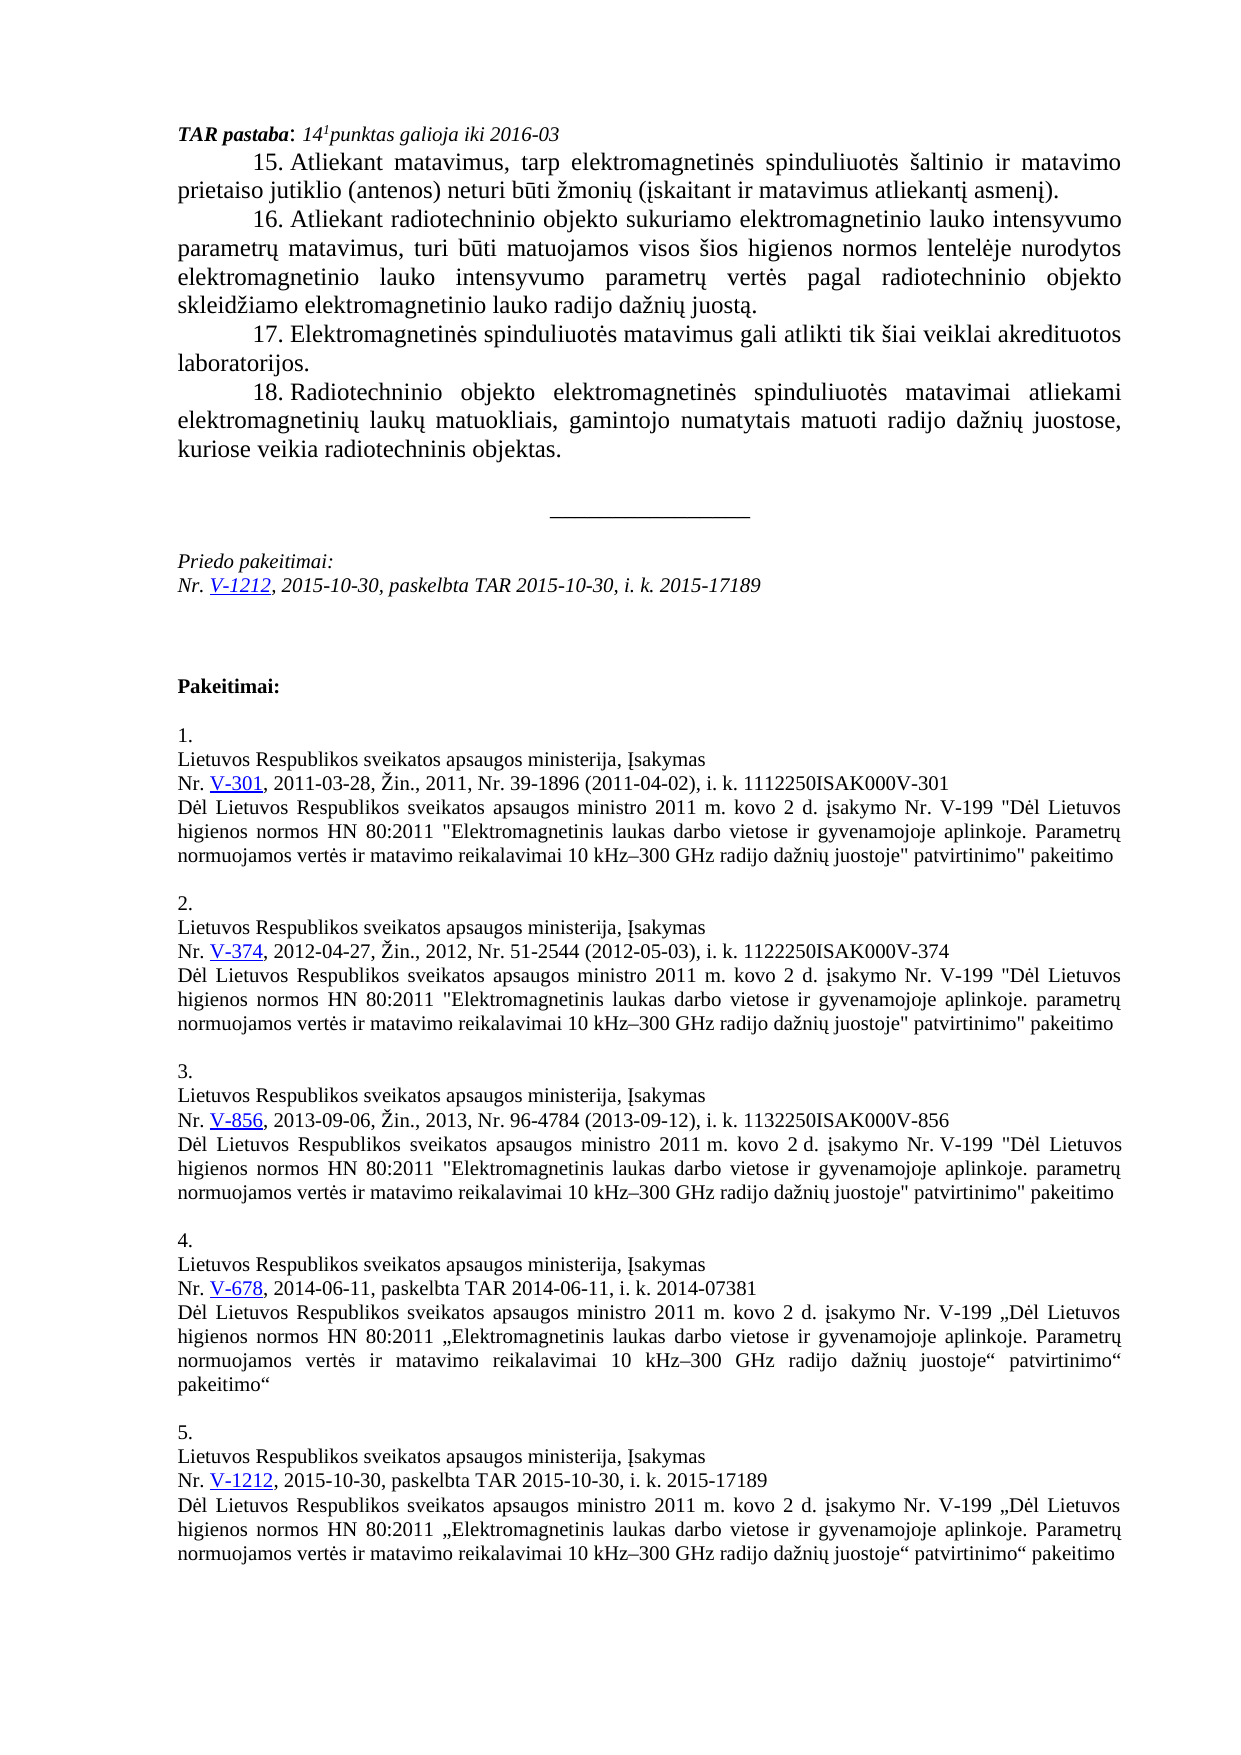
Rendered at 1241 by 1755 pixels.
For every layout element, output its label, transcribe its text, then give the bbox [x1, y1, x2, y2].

text Lietuvos Respublikos sveikatos apsaugos ministerija, Įsakymas [177, 915, 1122, 939]
text 16. Atliekant radiotechninio objekto sukuriamo elektromagnetinio lauko intensyvumo parametrų matavimus, turi būti matuojamos visos šios higienos normos lentelėje nurodytos elektromagnetinio lauko intensyvumo parametrų vertės pagal radiotechninio objekto skleidžiamo elektromagnetinio lauko radijo dažnių juostą. [177, 204, 1122, 319]
text 15. Atliekant matavimus, tarp elektromagnetinės spinduliuotės šaltinio ir matavimo prietaiso jutiklio (antenos) neturi būti žmonių (įskaitant ir matavimus atliekantį asmenį). [177, 147, 1122, 204]
text Lietuvos Respublikos sveikatos apsaugos ministerija, Įsakymas [177, 1252, 1122, 1276]
text Dėl Lietuvos Respublikos sveikatos apsaugos ministro 2011 m. kovo 2 d. įsakymo Nr. V-199 „Dėl Lietuvos higienos normos HN 80:2011 „Elektromagnetinis laukas darbo vietose ir gyvenamojoje aplinkoje. Parametrų normuojamos vertės ir matavimo reikalavimai 10 kHz–300 GHz radijo dažnių juostoje“ patvirtinimo“ pakeitimo“ [177, 1300, 1122, 1396]
text Nr. V-374, 2012-04-27, Žin., 2012, Nr. 51-2544 (2012-05-03), i. k. 1122250ISAK000V-374 [177, 939, 1122, 963]
text 5. [177, 1420, 1122, 1444]
text Dėl Lietuvos Respublikos sveikatos apsaugos ministro 2011 m. kovo 2 d. įsakymo Nr. V-199 "Dėl Lietuvos higienos normos HN 80:2011 "Elektromagnetinis laukas darbo vietose ir gyvenamojoje aplinkoje. parametrų normuojamos vertės ir matavimo reikalavimai 10 kHz–300 GHz radijo dažnių juostoje" patvirtinimo" pakeitimo [177, 1132, 1122, 1204]
text Dėl Lietuvos Respublikos sveikatos apsaugos ministro 2011 m. kovo 2 d. įsakymo Nr. V-199 "Dėl Lietuvos higienos normos HN 80:2011 "Elektromagnetinis laukas darbo vietose ir gyvenamojoje aplinkoje. parametrų normuojamos vertės ir matavimo reikalavimai 10 kHz–300 GHz radijo dažnių juostoje" patvirtinimo" pakeitimo [177, 963, 1122, 1035]
text 3. [177, 1059, 1122, 1083]
text Pakeitimai: [177, 674, 1122, 698]
text Nr. V-1212, 2015-10-30, paskelbta TAR 2015-10-30, i. k. 2015-17189 [177, 573, 1122, 597]
text Lietuvos Respublikos sveikatos apsaugos ministerija, Įsakymas [177, 1444, 1122, 1468]
text Nr. V-678, 2014-06-11, paskelbta TAR 2014-06-11, i. k. 2014-07381 [177, 1276, 1122, 1300]
text Lietuvos Respublikos sveikatos apsaugos ministerija, Įsakymas [177, 747, 1122, 771]
text 17. Elektromagnetinės spinduliuotės matavimus gali atlikti tik šiai veiklai akredituotos laboratorijos. [177, 319, 1122, 377]
text Nr. V-1212, 2015-10-30, paskelbta TAR 2015-10-30, i. k. 2015-17189 [177, 1468, 1122, 1492]
text 4. [177, 1228, 1122, 1252]
text 18. Radiotechninio objekto elektromagnetinės spinduliuotės matavimai atliekami elektromagnetinių laukų matuokliais, gamintojo numatytais matuoti radijo dažnių juostose, kuriose veikia radiotechninis objektas. [177, 377, 1122, 463]
text 1. [177, 722, 1122, 747]
text Dėl Lietuvos Respublikos sveikatos apsaugos ministro 2011 m. kovo 2 d. įsakymo Nr. V-199 "Dėl Lietuvos higienos normos HN 80:2011 "Elektromagnetinis laukas darbo vietose ir gyvenamojoje aplinkoje. Parametrų normuojamos vertės ir matavimo reikalavimai 10 kHz–300 GHz radijo dažnių juostoje" patvirtinimo" pakeitimo [177, 795, 1122, 867]
text Priedo pakeitimai: [177, 549, 1122, 573]
text 2. [177, 891, 1122, 915]
text Nr. V-856, 2013-09-06, Žin., 2013, Nr. 96-4784 (2013-09-12), i. k. 1132250ISAK000V-856 [177, 1107, 1122, 1132]
text TAR pastaba: 141punktas galioja iki 2016-03 [177, 118, 1122, 147]
text Dėl Lietuvos Respublikos sveikatos apsaugos ministro 2011 m. kovo 2 d. įsakymo Nr. V-199 „Dėl Lietuvos higienos normos HN 80:2011 „Elektromagnetinis laukas darbo vietose ir gyvenamojoje aplinkoje. Parametrų normuojamos vertės ir matavimo reikalavimai 10 kHz–300 GHz radijo dažnių juostoje“ patvirtinimo“ pakeitimo [177, 1492, 1122, 1565]
text Lietuvos Respublikos sveikatos apsaugos ministerija, Įsakymas [177, 1083, 1122, 1107]
text ________________ [177, 492, 1122, 521]
text Nr. V-301, 2011-03-28, Žin., 2011, Nr. 39-1896 (2011-04-02), i. k. 1112250ISAK000V-301 [177, 771, 1122, 795]
